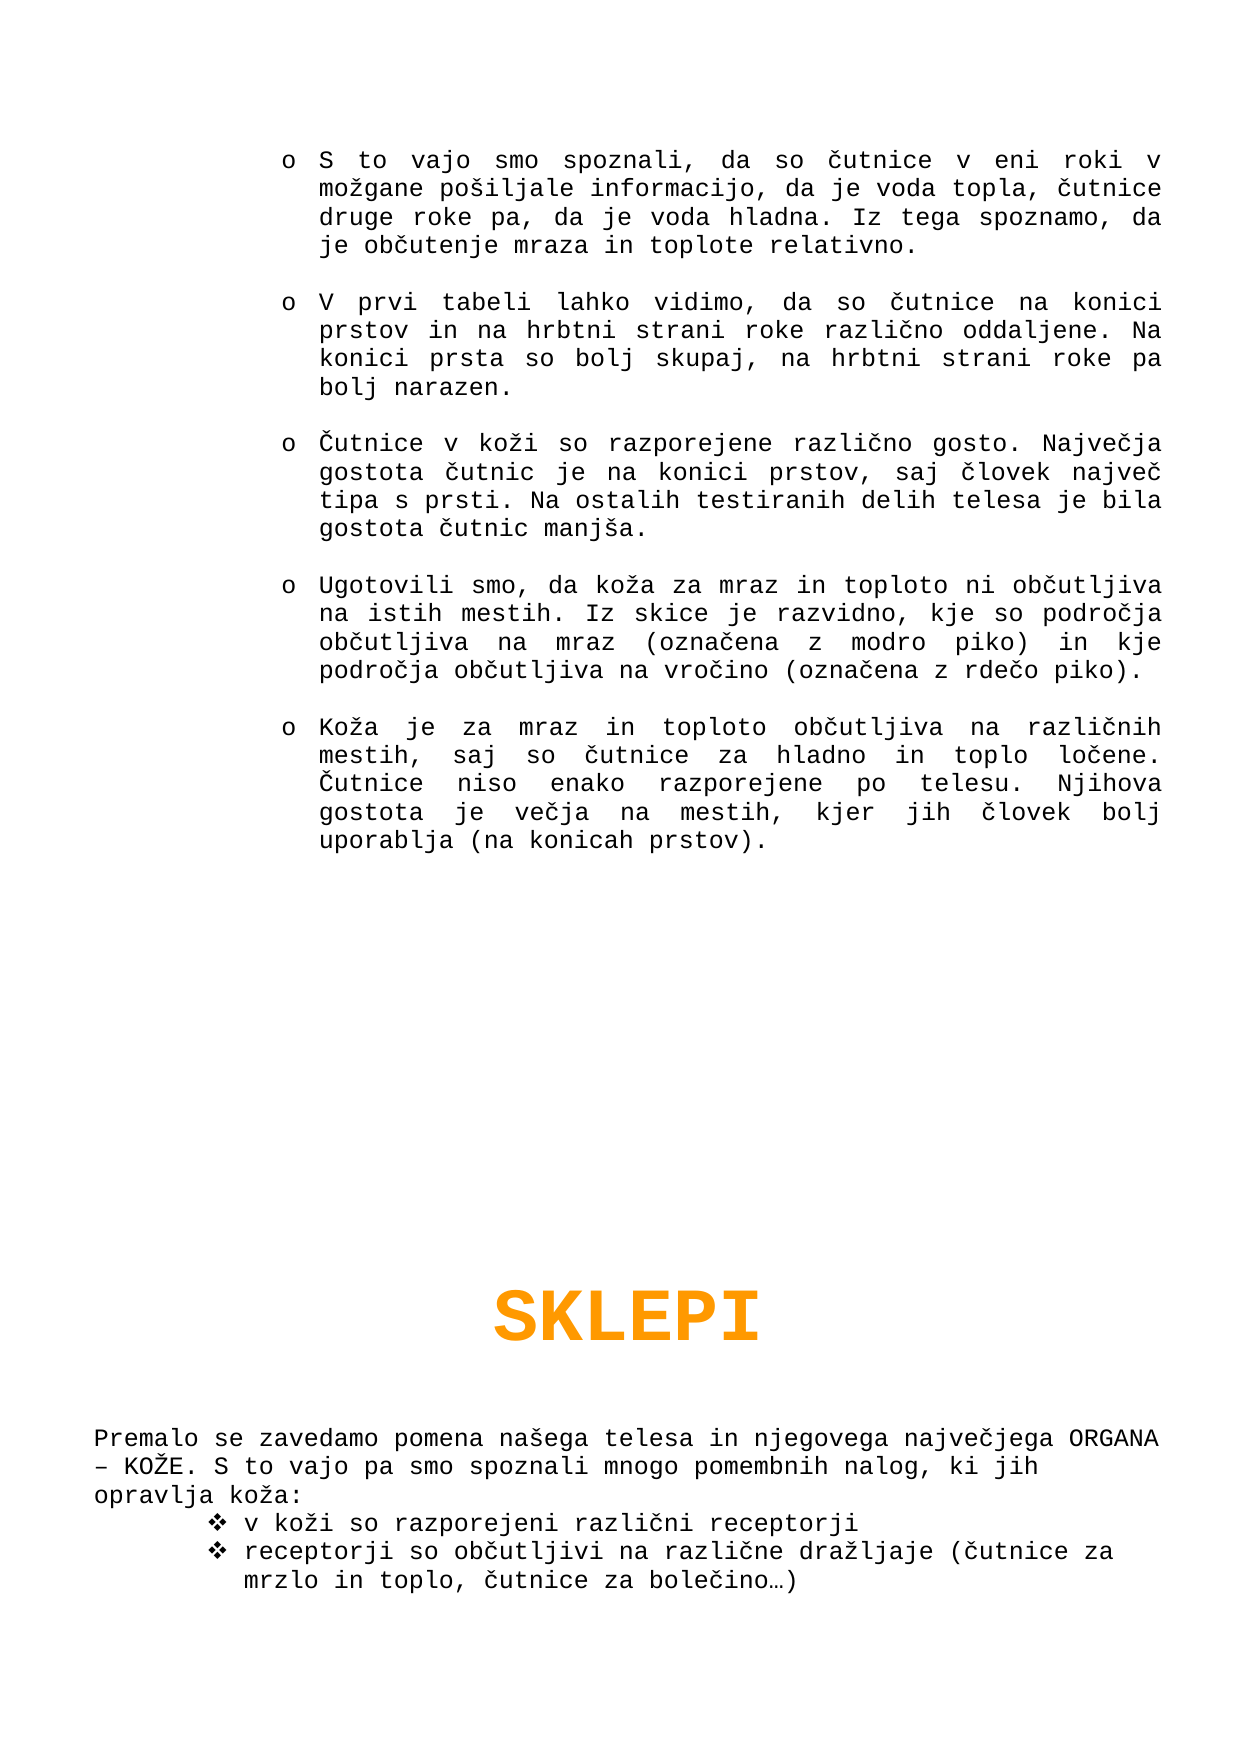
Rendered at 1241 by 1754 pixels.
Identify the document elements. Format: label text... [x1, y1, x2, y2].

text Premalo se zavedamo pomena našega telesa in njegovega največjega ORGANA – KOŽE. S to vajo pa smo spoznali mnogo pomembnih nalog, ki jih opravlja koža: [94, 1426, 1162, 1511]
list Koža je za mraz in toploto občutljiva na različnih mestih, saj so čutnice za hladno in toplo ločene. Čutnice niso enako razporejene po telesu. Njihova gostota je večja na mestih, kjer jih človek bolj uporablja (na konicah prstov). [281, 714, 1162, 856]
list receptorji so občutljivi na različne dražljaje (čutnice za mrzlo in toplo, čutnice za bolečino…) [206, 1539, 1162, 1596]
list Ugotovili smo, da koža za mraz in toploto ni občutljiva na istih mestih. Iz skice je razvidno, kje so področja občutljiva na mraz (označena z modro piko) in kje področja občutljiva na vročino (označena z rdečo piko). [281, 573, 1162, 686]
list S to vajo smo spoznali, da so čutnice v eni roki v možgane pošiljale informacijo, da je voda topla, čutnice druge roke pa, da je voda hladna. Iz tega spoznamo, da je občutenje mraza in toplote relativno. [281, 148, 1162, 261]
list v koži so razporejeni različni receptorji [206, 1511, 1162, 1539]
list Čutnice v koži so razporejene različno gosto. Največja gostota čutnic je na konici prstov, saj človek največ tipa s prsti. Na ostalih testiranih delih telesa je bila gostota čutnic manjša. [281, 431, 1162, 544]
subtitle SKLEPI [94, 1278, 1162, 1363]
list V prvi tabeli lahko vidimo, da so čutnice na konici prstov in na hrbtni strani roke različno oddaljene. Na konici prsta so bolj skupaj, na hrbtni strani roke pa bolj narazen. [281, 289, 1162, 403]
